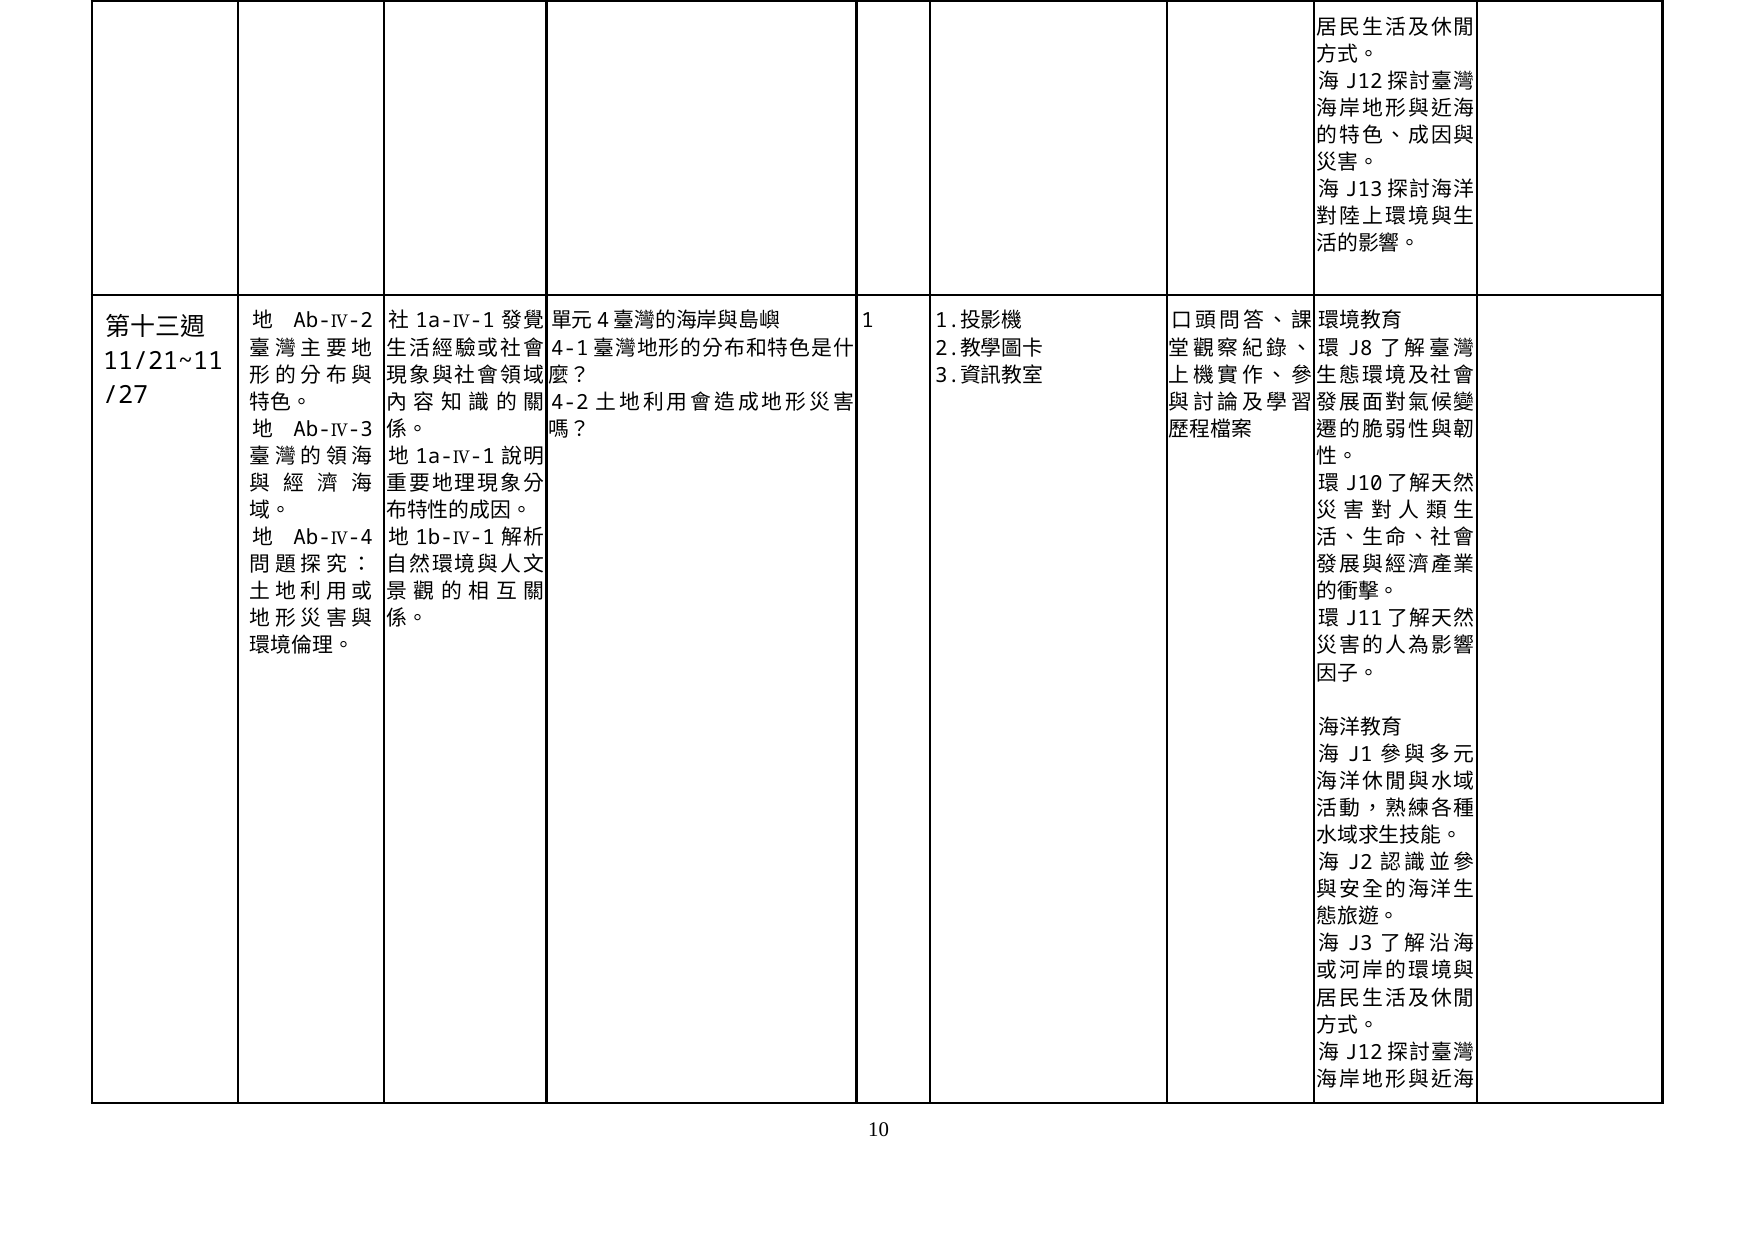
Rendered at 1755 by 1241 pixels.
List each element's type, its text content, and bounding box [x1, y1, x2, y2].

table_cell [239, 2, 383, 294]
table_cell [385, 2, 545, 294]
table_cell 第十三週11/21~11/27 [93, 296, 237, 1102]
table_cell 1.投影機 2.教學圖卡 3.資訊教室 [931, 296, 1166, 1102]
table_cell [1478, 2, 1661, 294]
table_cell 居民生活及休閒方式。 海J12探討臺灣海岸地形與近海的特色、成因與災害。 海J13探討海洋對陸上環境與生活的影響。 [1315, 2, 1476, 294]
table_cell [858, 2, 929, 294]
table_cell [931, 2, 1166, 294]
table_cell 環境教育 環J8了解臺灣生態環境及社會發展面對氣候變遷的脆弱性與韌性。 環J10了解天然災害對人類生活、生命、社會發展與經濟產業的衝擊。 環J11了解天然災害的人為影響因子。 海洋教育 海J1參與多元海洋休閒與水域活動，熟練各種水域求生技能。 海J2認識並參與安全的海洋生態旅遊。 海J3了解沿海或河岸的環境與居民生活及休閒方式。 海J12探討臺灣海岸地形與近海 [1315, 296, 1476, 1102]
table_cell [548, 2, 855, 294]
table_cell [1478, 296, 1661, 1102]
table_cell 地Ab-Ⅳ-2臺灣主要地形的分布與特色。 地Ab-Ⅳ-3臺灣的領海與經濟海域。 地Ab-Ⅳ-4問題探究：土地利用或地形災害與環境倫理。 [239, 296, 383, 1102]
table_cell 社1a-Ⅳ-1發覺生活經驗或社會現象與社會領域內容知識的關係。 地1a-Ⅳ-1說明重要地理現象分布特性的成因。 地1b-Ⅳ-1解析自然環境與人文景觀的相互關係。 [385, 296, 545, 1102]
table_cell 口頭問答、課堂觀察紀錄、上機實作、參與討論及學習歷程檔案 [1168, 296, 1313, 1102]
table_cell 1 [858, 296, 929, 1102]
table_cell [93, 2, 237, 294]
table_cell 單元4臺灣的海岸與島嶼 4-1臺灣地形的分布和特色是什麼？ 4-2土地利用會造成地形災害嗎？ [548, 296, 855, 1102]
table_cell [1168, 2, 1313, 294]
